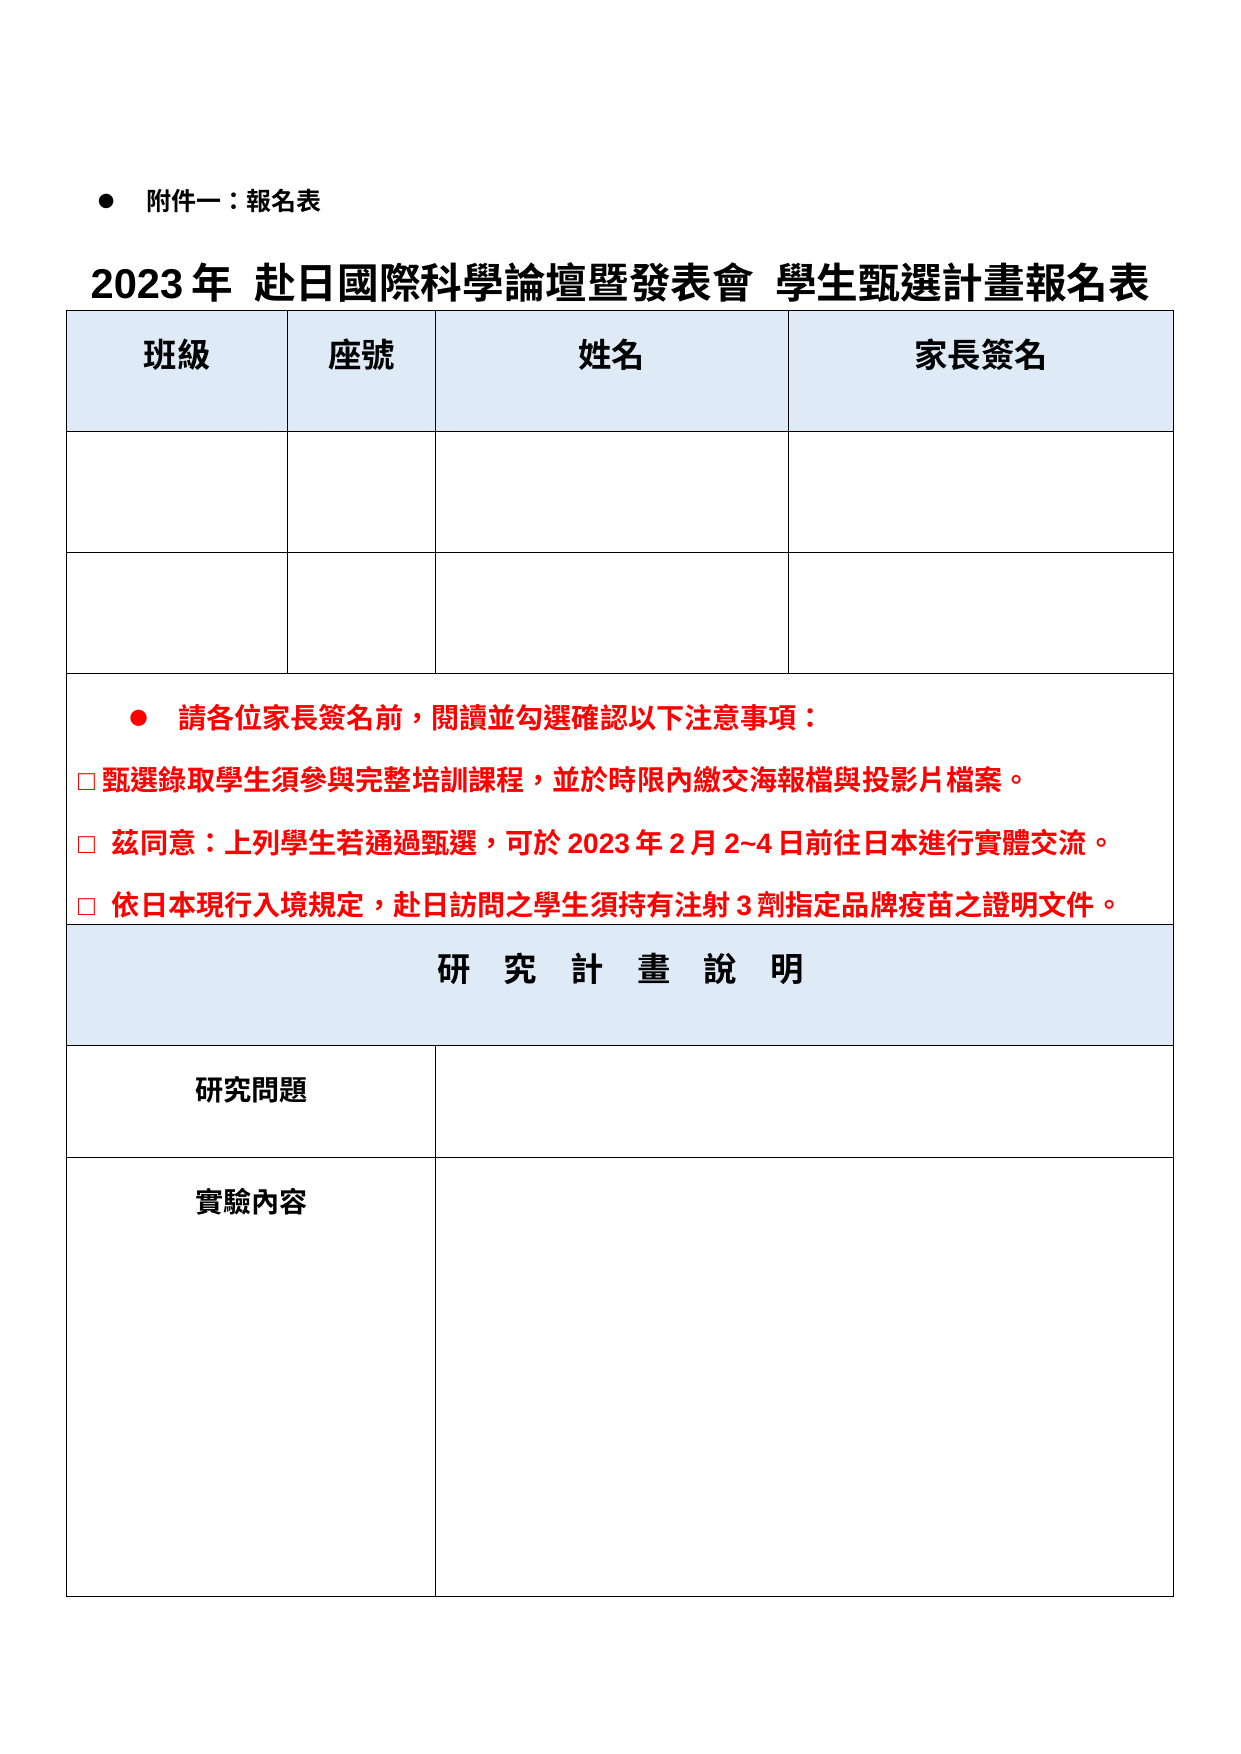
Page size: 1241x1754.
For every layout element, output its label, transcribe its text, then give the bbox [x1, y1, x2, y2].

table_cell 研 究 計 畫 說 明 [67, 925, 1173, 1045]
table_cell [67, 432, 287, 552]
table_cell 請各位家長簽名前，閱讀並勾選確認以下注意事項： □ 甄選錄取學生須參與完整培訓課程，並於時限內繳交海報檔與投影片檔案。 □ 茲同意：上列學生若通過甄選，可於2023年2月2~4日前往日本進行實體交流。 □ 依日本現行入境規定，赴日訪問之學生須持有注射3劑指定品牌疫苗之證明文件。 [67, 674, 1173, 924]
list 附件一：報名表 [97, 158, 1181, 221]
table_cell [436, 432, 788, 552]
table_cell [288, 553, 435, 673]
text 2023年 赴日國際科學論壇暨發表會 學生甄選計畫報名表 [59, 239, 1181, 301]
table_header 家長簽名 [789, 311, 1173, 431]
table_cell [436, 1158, 1173, 1596]
table_header 座號 [288, 311, 435, 431]
table_cell 研究問題 [67, 1046, 435, 1157]
table_cell 實驗內容 [67, 1158, 435, 1596]
table_cell [789, 432, 1173, 552]
table_cell [288, 432, 435, 552]
table_cell [67, 553, 287, 673]
table_cell [436, 553, 788, 673]
table_header 班級 [67, 311, 287, 431]
table_cell [789, 553, 1173, 673]
table_cell [436, 1046, 1173, 1157]
table_header 姓名 [436, 311, 788, 431]
